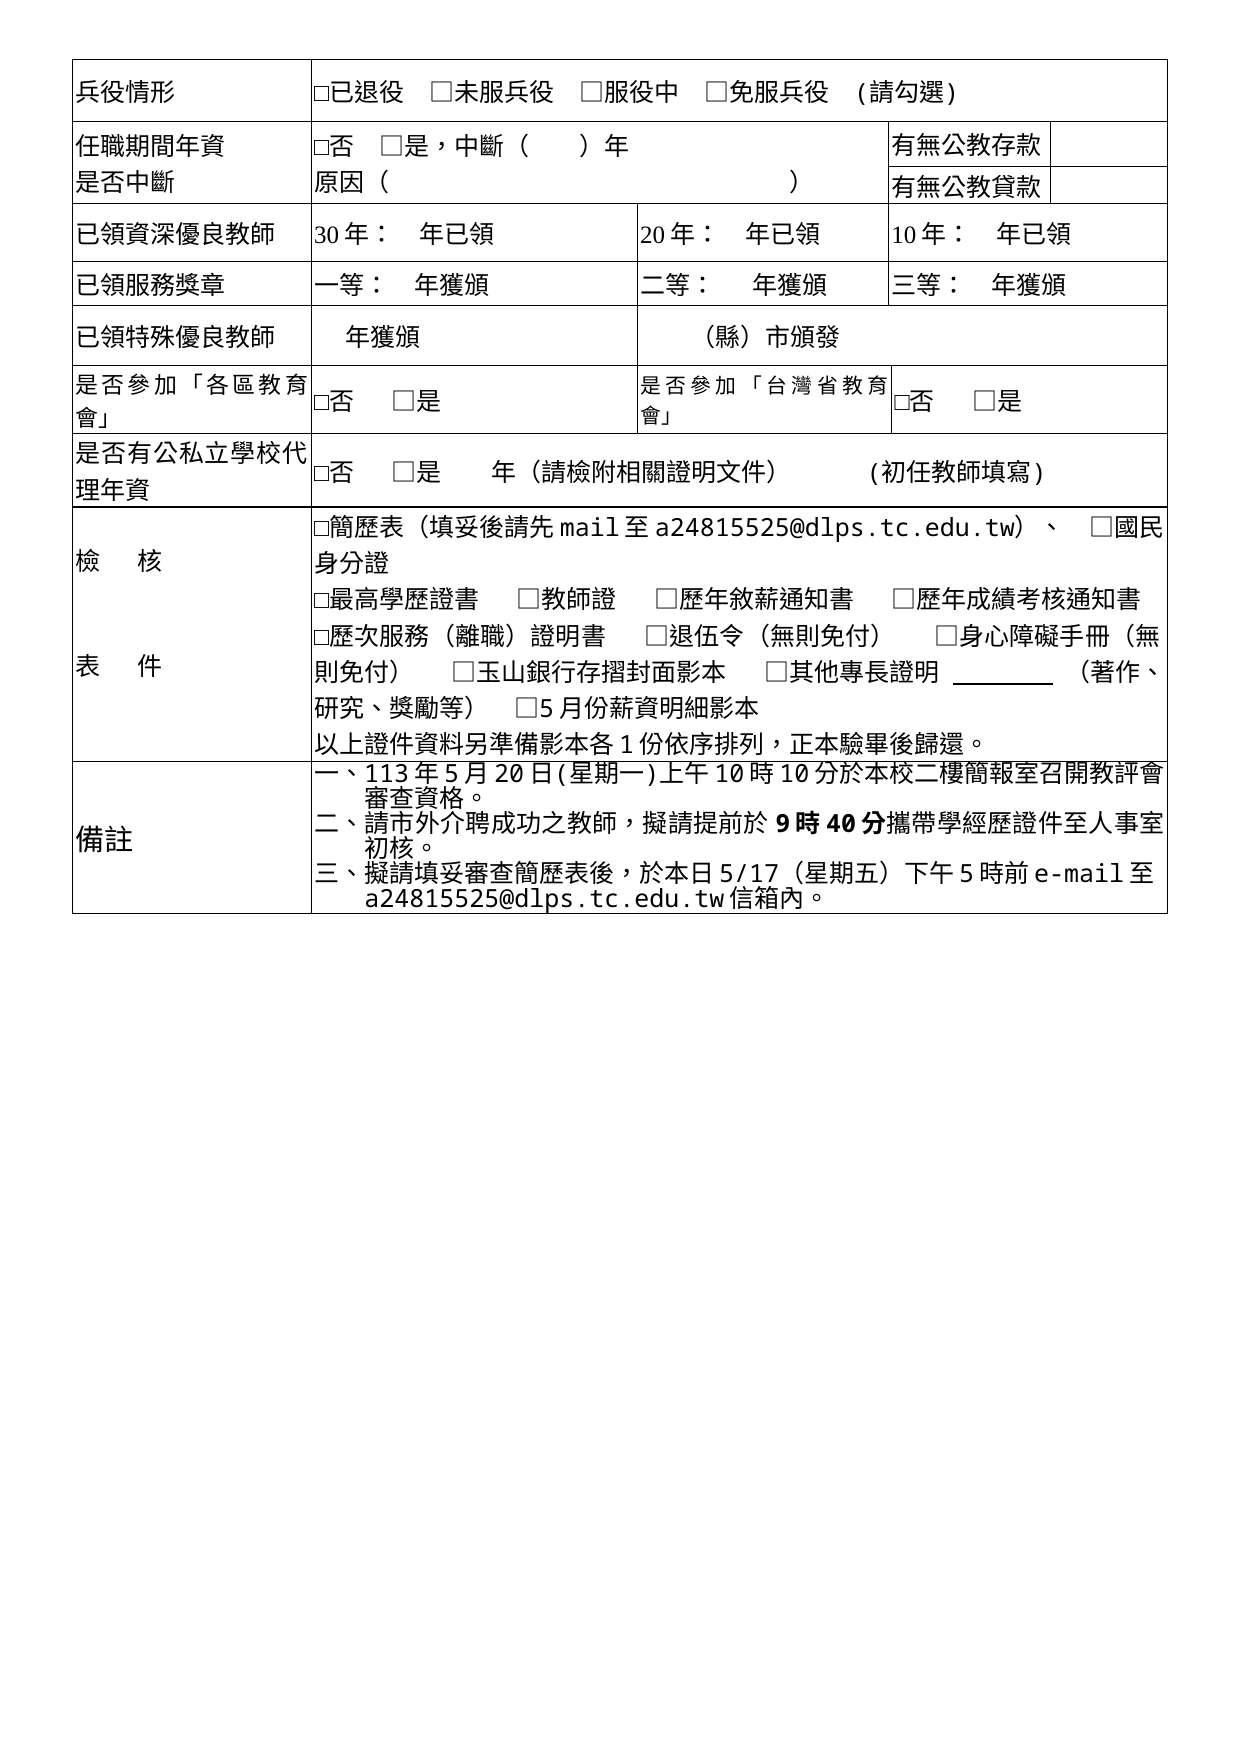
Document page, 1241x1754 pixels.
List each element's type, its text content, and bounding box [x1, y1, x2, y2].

table_cell [1051, 167, 1167, 203]
table_cell 檢 核 表 件 [73, 508, 311, 761]
table_cell 一、113年5月20日(星期一)上午10時10分於本校二樓簡報室召開教評會審查資格。 二、請市外介聘成功之教師，擬請提前於9時40分攜帶學經歷證件至人事室初核。 三、擬請填妥審查簡歷表後，於本日5/17（星期五）下午5時前e-mail至a24815525@dlps.tc.edu.tw信箱內。 [312, 762, 1167, 912]
table_cell 備註 [73, 762, 311, 912]
table_cell 30年： 年已領 [312, 204, 637, 261]
table_cell 年獲頒 [312, 306, 637, 365]
table_cell □否 □是，中斷（ ）年 原因（ ） [312, 122, 888, 203]
table_cell 三等： 年獲頒 [889, 262, 1167, 305]
table_cell □否 □是 年（請檢附相關證明文件） (初任教師填寫) [312, 434, 1167, 506]
table_cell 已領資深優良教師 [73, 204, 311, 261]
table_cell □簡歷表（填妥後請先mail至a24815525@dlps.tc.edu.tw）、 □國民身分證 □最高學歷證書 □教師證 □歷年敘薪通知書 □歷年成績考核通知書 □歷次服務（離職）證明書 □退伍令（無則免付） □身心障礙手冊（無則免付） □玉山銀行存摺封面影本 □其他專長證明 （著作、研究、獎勵等） □5月份薪資明細影本 以上證件資料另準備影本各1份依序排列，正本驗畢後歸還。 [312, 508, 1167, 761]
table_cell 有無公教存款 [889, 122, 1050, 166]
table_cell 兵役情形 [73, 60, 311, 121]
table_cell 10年： 年已領 [889, 204, 1167, 261]
table_cell □已退役 □未服兵役 □服役中 □免服兵役 (請勾選) [312, 60, 1167, 121]
table_cell 任職期間年資 是否中斷 [73, 122, 311, 203]
table_cell 有無公教貸款 [889, 167, 1050, 203]
table_cell 是否參加「台灣省教育會」 [638, 366, 891, 433]
table_cell [1051, 122, 1167, 166]
table_cell □否 □是 [312, 366, 637, 433]
table_cell 已領特殊優良教師 [73, 306, 311, 365]
table_cell 是否有公私立學校代理年資 [73, 434, 311, 506]
table_cell 已領服務獎章 [73, 262, 311, 305]
table_cell □否 □是 [892, 366, 1167, 433]
table_cell 一等： 年獲頒 [312, 262, 637, 305]
table_cell 是否參加「各區教育會」 [73, 366, 311, 433]
table_cell 二等： 年獲頒 [638, 262, 888, 305]
table_cell 20年： 年已領 [638, 204, 888, 261]
table_cell （縣）市頒發 [638, 306, 1167, 365]
